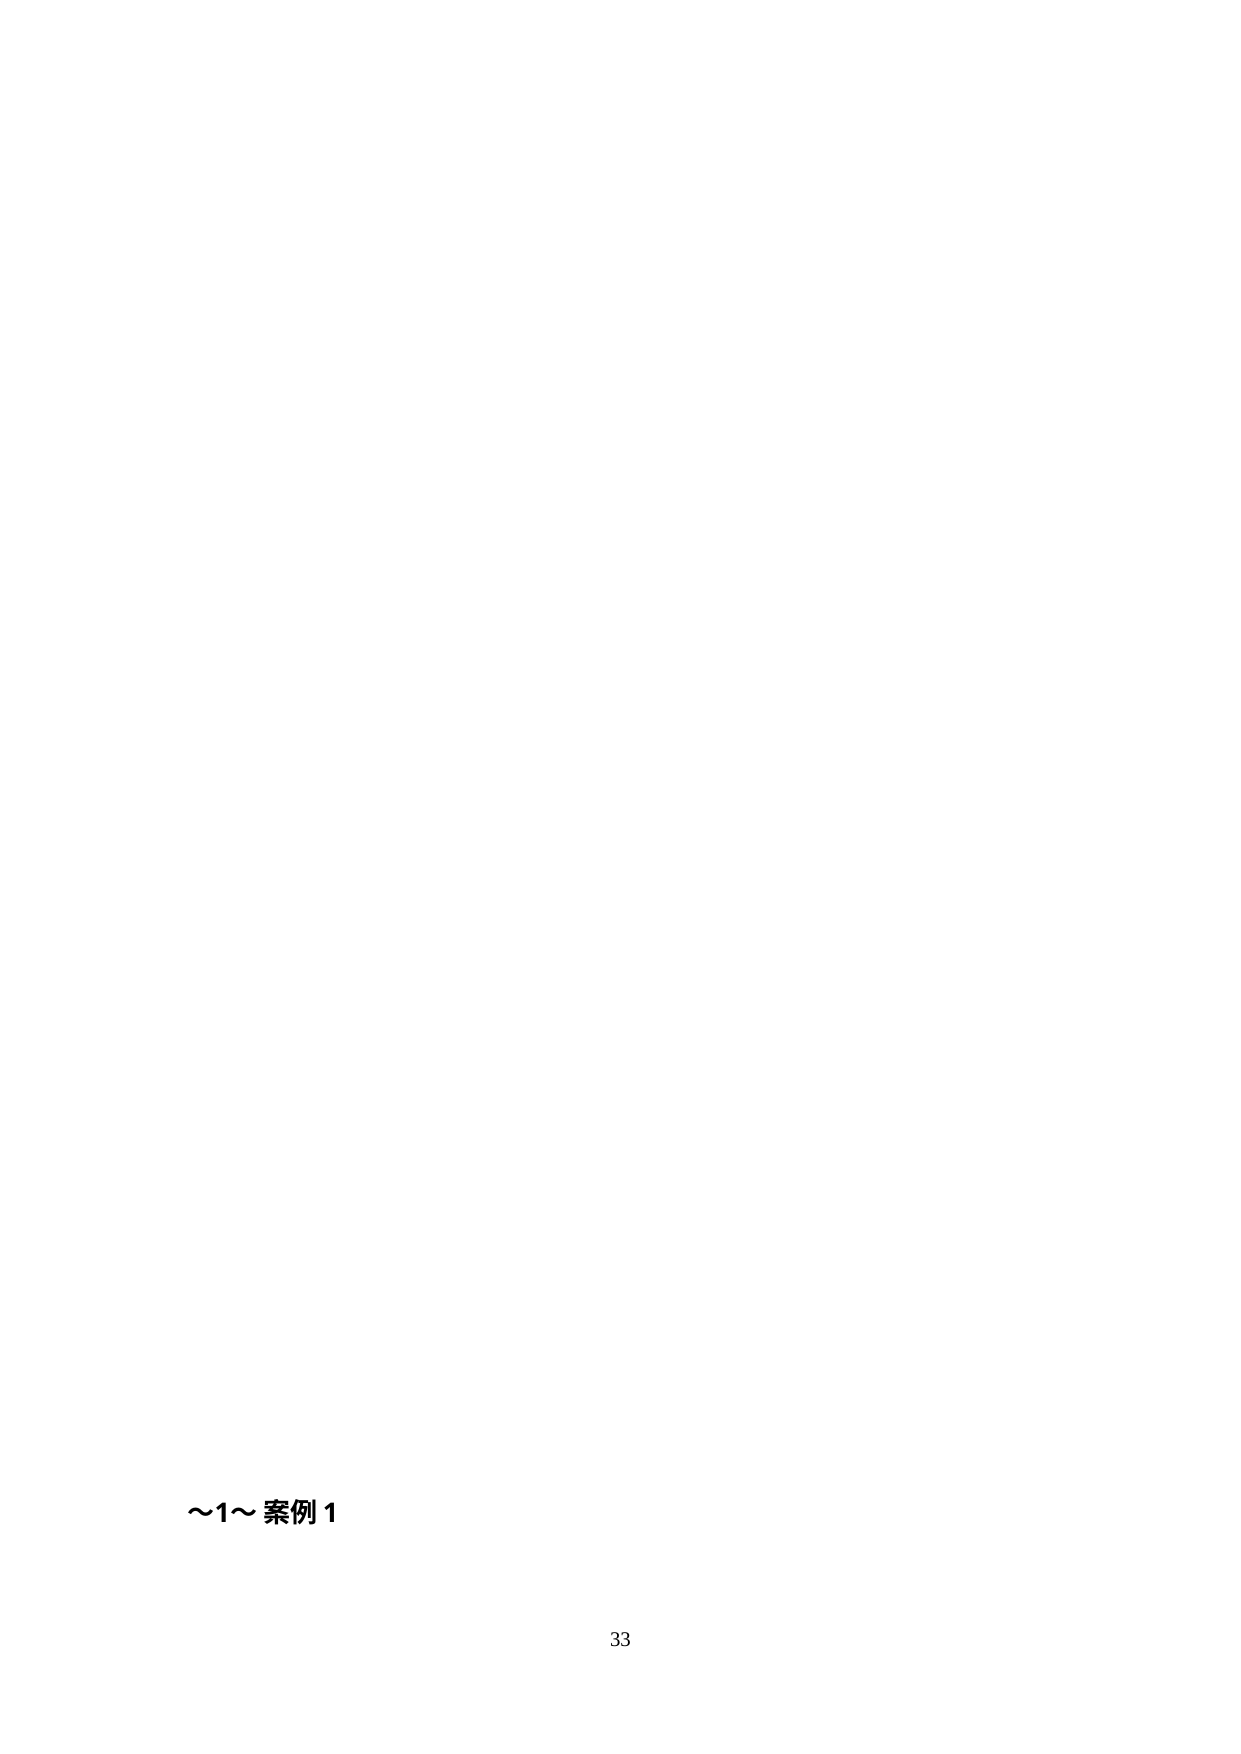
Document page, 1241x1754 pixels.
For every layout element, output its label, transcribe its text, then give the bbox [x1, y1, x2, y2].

text ～1～ 案例1 [187, 1473, 1053, 1548]
